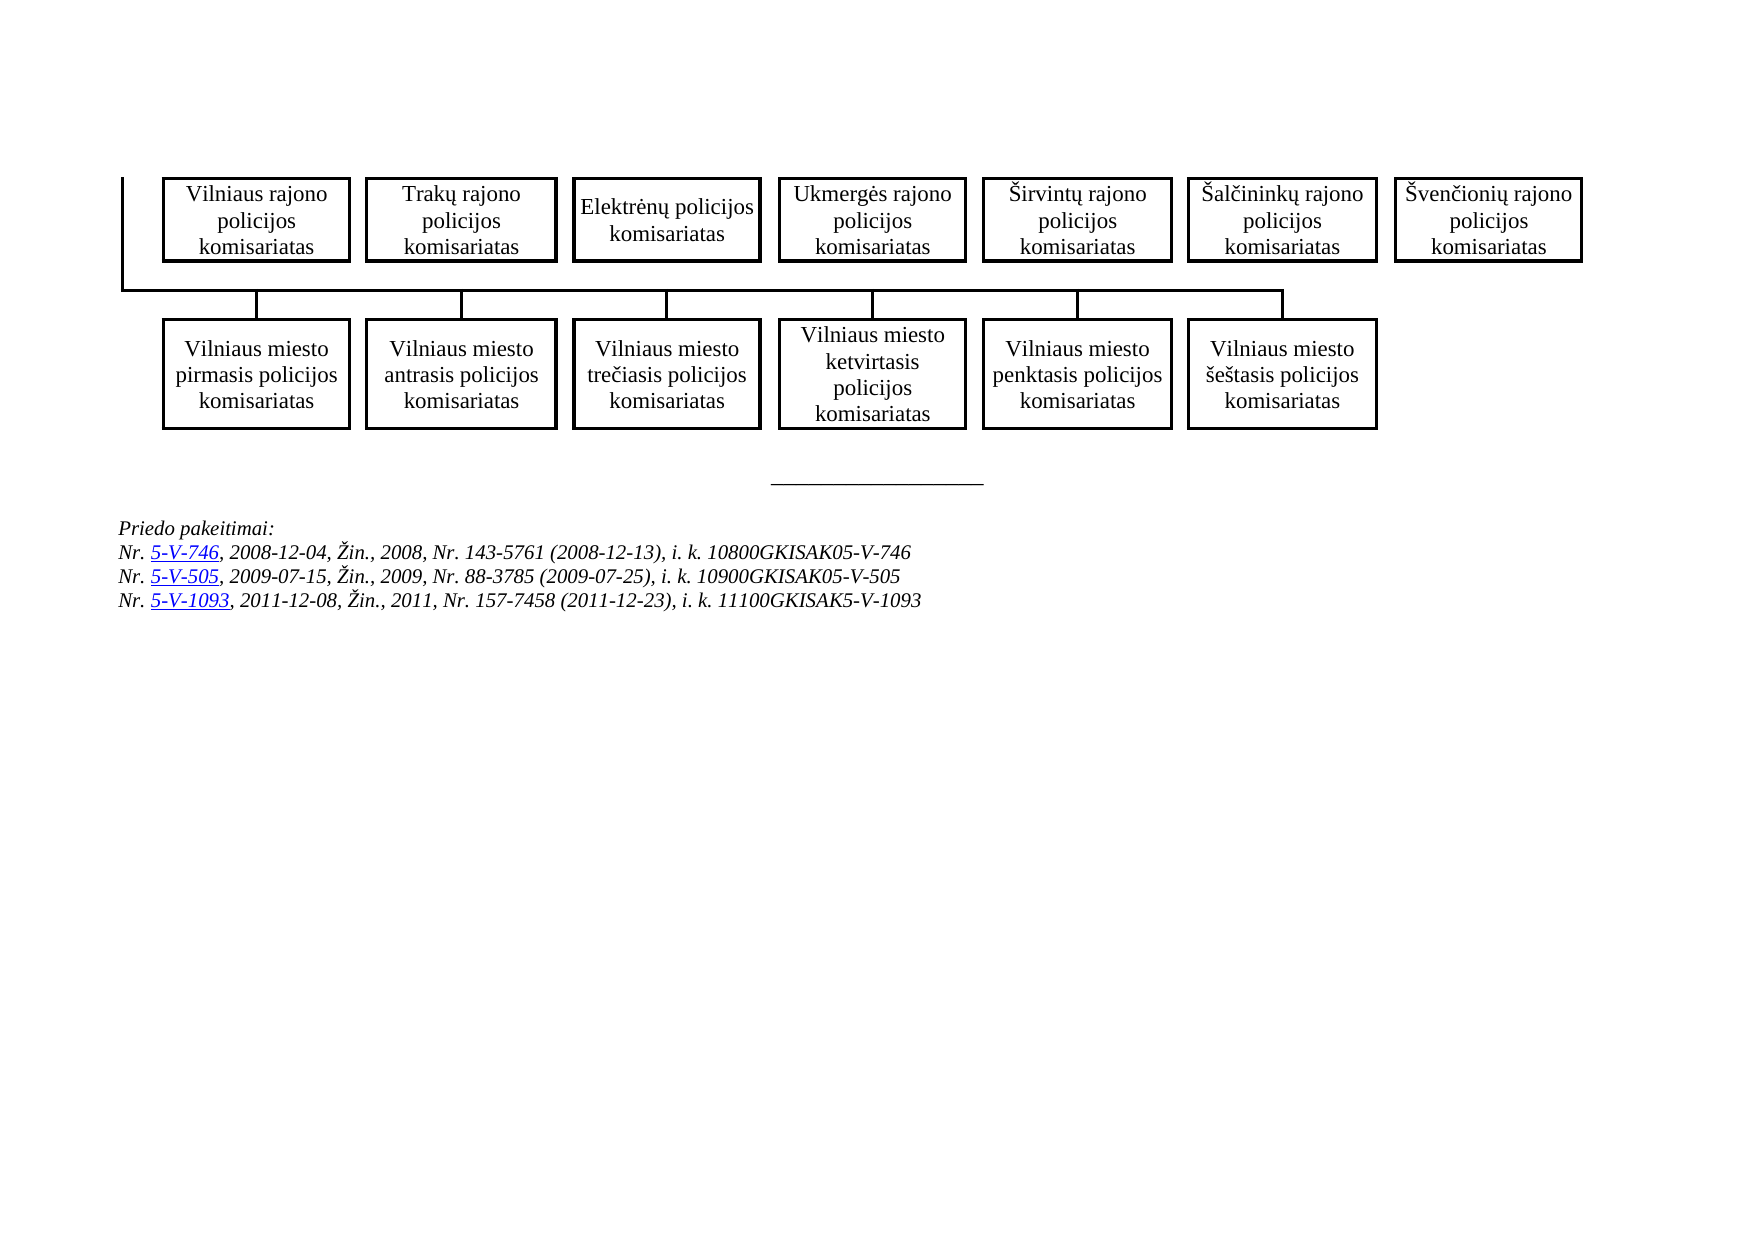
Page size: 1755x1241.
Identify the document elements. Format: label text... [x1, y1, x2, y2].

table_cell [1171, 259, 1188, 289]
table_cell [668, 292, 760, 318]
table_cell [124, 177, 162, 259]
table_cell Vilniaus miesto penktasis policijos komisariatas [985, 321, 1170, 427]
table_cell [574, 292, 665, 318]
table_cell [556, 292, 574, 318]
table_cell [163, 263, 350, 289]
table_cell Vilniaus miesto šeštasis policijos komisariatas [1190, 321, 1375, 427]
table_cell [967, 318, 982, 427]
table_cell Trakų rajono policijos komisariatas [368, 180, 554, 259]
table_cell Vilniaus miesto pirmasis policijos komisariatas [165, 321, 348, 427]
table_cell [1188, 292, 1281, 318]
table_cell [1582, 289, 1639, 318]
table_cell [558, 177, 572, 259]
table_cell [1378, 318, 1396, 427]
table_cell [1079, 292, 1171, 318]
table_cell [350, 259, 367, 289]
table_cell [1582, 318, 1639, 427]
table_cell [367, 292, 460, 318]
table_cell [463, 292, 556, 318]
table_cell [760, 259, 779, 289]
table_cell [351, 318, 365, 427]
table_cell Vilniaus rajono policijos komisariatas [165, 180, 348, 259]
table_cell [780, 263, 966, 289]
table_cell [874, 292, 966, 318]
table_cell [984, 292, 1076, 318]
table_cell [967, 177, 982, 259]
table_cell [350, 292, 367, 318]
table_cell [966, 292, 984, 318]
table_cell [760, 292, 779, 318]
table_cell [367, 263, 556, 289]
table_cell [1396, 289, 1582, 318]
table_cell [984, 263, 1171, 289]
table_cell [1396, 263, 1582, 289]
table_cell [574, 263, 760, 289]
table_cell [1376, 259, 1396, 289]
text Nr. 5-V-1093, 2011-12-08, Žin., 2011, Nr. 157-7458 (2011-12-23), i. k. 11100GKISAK5-V-1093 [118, 588, 1636, 612]
table_cell Vilniaus miesto ketvirtasis policijos komisariatas [781, 321, 964, 427]
table_cell Šalčininkų rajono policijos komisariatas [1190, 180, 1375, 259]
table_cell [1376, 289, 1396, 318]
table_cell [780, 292, 871, 318]
table_cell [351, 177, 365, 259]
table_cell [762, 318, 778, 427]
text Nr. 5-V-505, 2009-07-15, Žin., 2009, Nr. 88-3785 (2009-07-25), i. k. 10900GKISAK05-V-505 [118, 564, 1636, 588]
text Nr. 5-V-746, 2008-12-04, Žin., 2008, Nr. 143-5761 (2008-12-13), i. k. 10800GKISAK05-V-746 [118, 540, 1636, 564]
text Priedo pakeitimai: [118, 516, 1636, 540]
table_cell Ukmergės rajono policijos komisariatas [781, 180, 964, 259]
table_cell Elektrėnų policijos komisariatas [576, 180, 758, 259]
table_cell [122, 292, 163, 318]
table_cell [966, 259, 984, 289]
table_cell [124, 259, 163, 289]
table_cell [122, 318, 162, 427]
table_cell [556, 259, 574, 289]
table_cell Širvintų rajono policijos komisariatas [985, 180, 1170, 259]
table_cell [1173, 177, 1187, 259]
table_cell [1171, 292, 1188, 318]
table_cell [1396, 318, 1582, 427]
text _________________ [118, 459, 1636, 487]
table_cell [1284, 289, 1376, 318]
table_cell [1188, 263, 1376, 289]
table_cell [163, 292, 255, 318]
table_cell [558, 318, 572, 427]
table_cell Vilniaus miesto antrasis policijos komisariatas [368, 321, 554, 427]
table_cell [762, 177, 778, 259]
table_cell [1582, 259, 1639, 289]
table_cell [258, 292, 350, 318]
table_cell Vilniaus miesto trečiasis policijos komisariatas [576, 321, 758, 427]
table_cell [1173, 318, 1187, 427]
table_cell [1583, 177, 1639, 259]
table_cell Švenčionių rajono policijos komisariatas [1397, 180, 1580, 259]
table_cell [1378, 177, 1394, 259]
